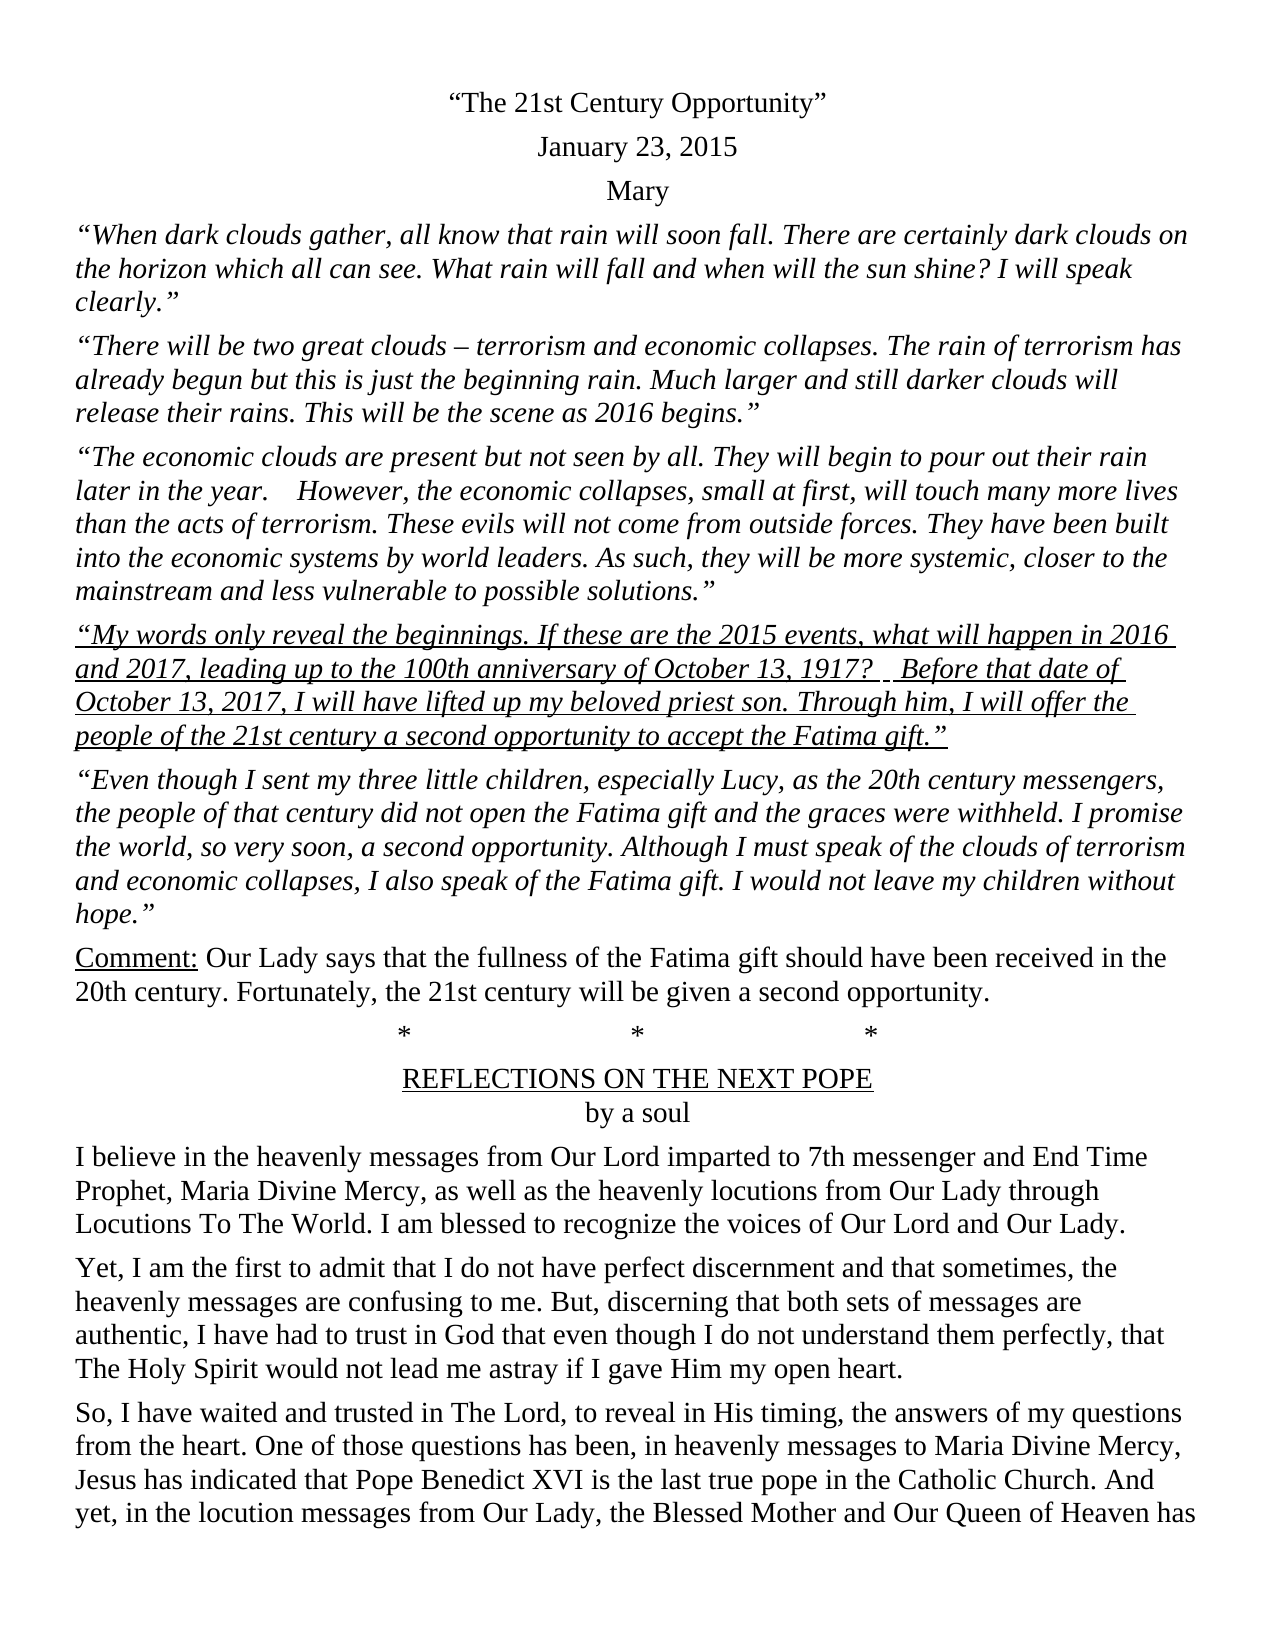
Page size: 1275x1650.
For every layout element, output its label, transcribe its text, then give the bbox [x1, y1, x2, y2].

text “The 21st Century Opportunity” [75, 85, 1200, 119]
text I believe in the heavenly messages from Our Lord imparted to 7th messenger and End Time Prophet, Maria Divine Mercy, as well as the heavenly locutions from Our Lady through Locutions To The World. I am blessed to recognize the voices of Our Lord and Our Lady. [75, 1139, 1200, 1240]
text Mary [75, 173, 1200, 207]
text Comment: Our Lady says that the fullness of the Fatima gift should have been received in the 20th century. Fortunately, the 21st century will be given a second opportunity. [75, 940, 1200, 1007]
text So, I have waited and trusted in The Lord, to reveal in His timing, the answers of my questions from the heart. One of those questions has been, in heavenly messages to Maria Divine Mercy, Jesus has indicated that Pope Benedict XVI is the last true pope in the Catholic Church. And yet, in the locution messages from Our Lady, the Blessed Mother and Our Queen of Heaven has [75, 1395, 1200, 1529]
text Yet, I am the first to admit that I do not have perfect discernment and that sometimes, the heavenly messages are confusing to me. But, discerning that both sets of messages are authentic, I have had to trust in God that even though I do not understand them perfectly, that The Holy Spirit would not lead me astray if I gave Him my open heart. [75, 1250, 1200, 1384]
text “There will be two great clouds – terrorism and economic collapses. The rain of terrorism has already begun but this is just the beginning rain. Much larger and still darker clouds will release their rains. This will be the scene as 2016 begins.” [75, 328, 1200, 429]
text REFLECTIONS ON THE NEXT POPE by a soul [75, 1062, 1200, 1129]
text January 23, 2015 [75, 129, 1200, 163]
text “The economic clouds are present but not seen by all. They will begin to pour out their rain later in the year. However, the economic collapses, small at first, will touch many more lives than the acts of terrorism. These evils will not come from outside forces. They have been built into the economic systems by world leaders. As such, they will be more systemic, closer to the mainstream and less vulnerable to possible solutions.” [75, 439, 1200, 607]
text * * * [75, 1018, 1200, 1051]
text “When dark clouds gather, all know that rain will soon fall. There are certainly dark clouds on the horizon which all can see. What rain will fall and when will the sun shine? I will speak clearly.” [75, 217, 1200, 318]
text “Even though I sent my three little children, especially Lucy, as the 20th century messengers, the people of that century did not open the Fatima gift and the graces were withheld. I promise the world, so very soon, a second opportunity. Although I must speak of the clouds of terrorism and economic collapses, I also speak of the Fatima gift. I would not leave my children without hope.” [75, 762, 1200, 930]
text “My words only reveal the beginnings. If these are the 2015 events, what will happen in 2016 and 2017, leading up to the 100th anniversary of October 13, 1917? Before that date of October 13, 2017, I will have lifted up my beloved priest son. Through him, I will offer the people of the 21st century a second opportunity to accept the Fatima gift.” [75, 617, 1200, 752]
